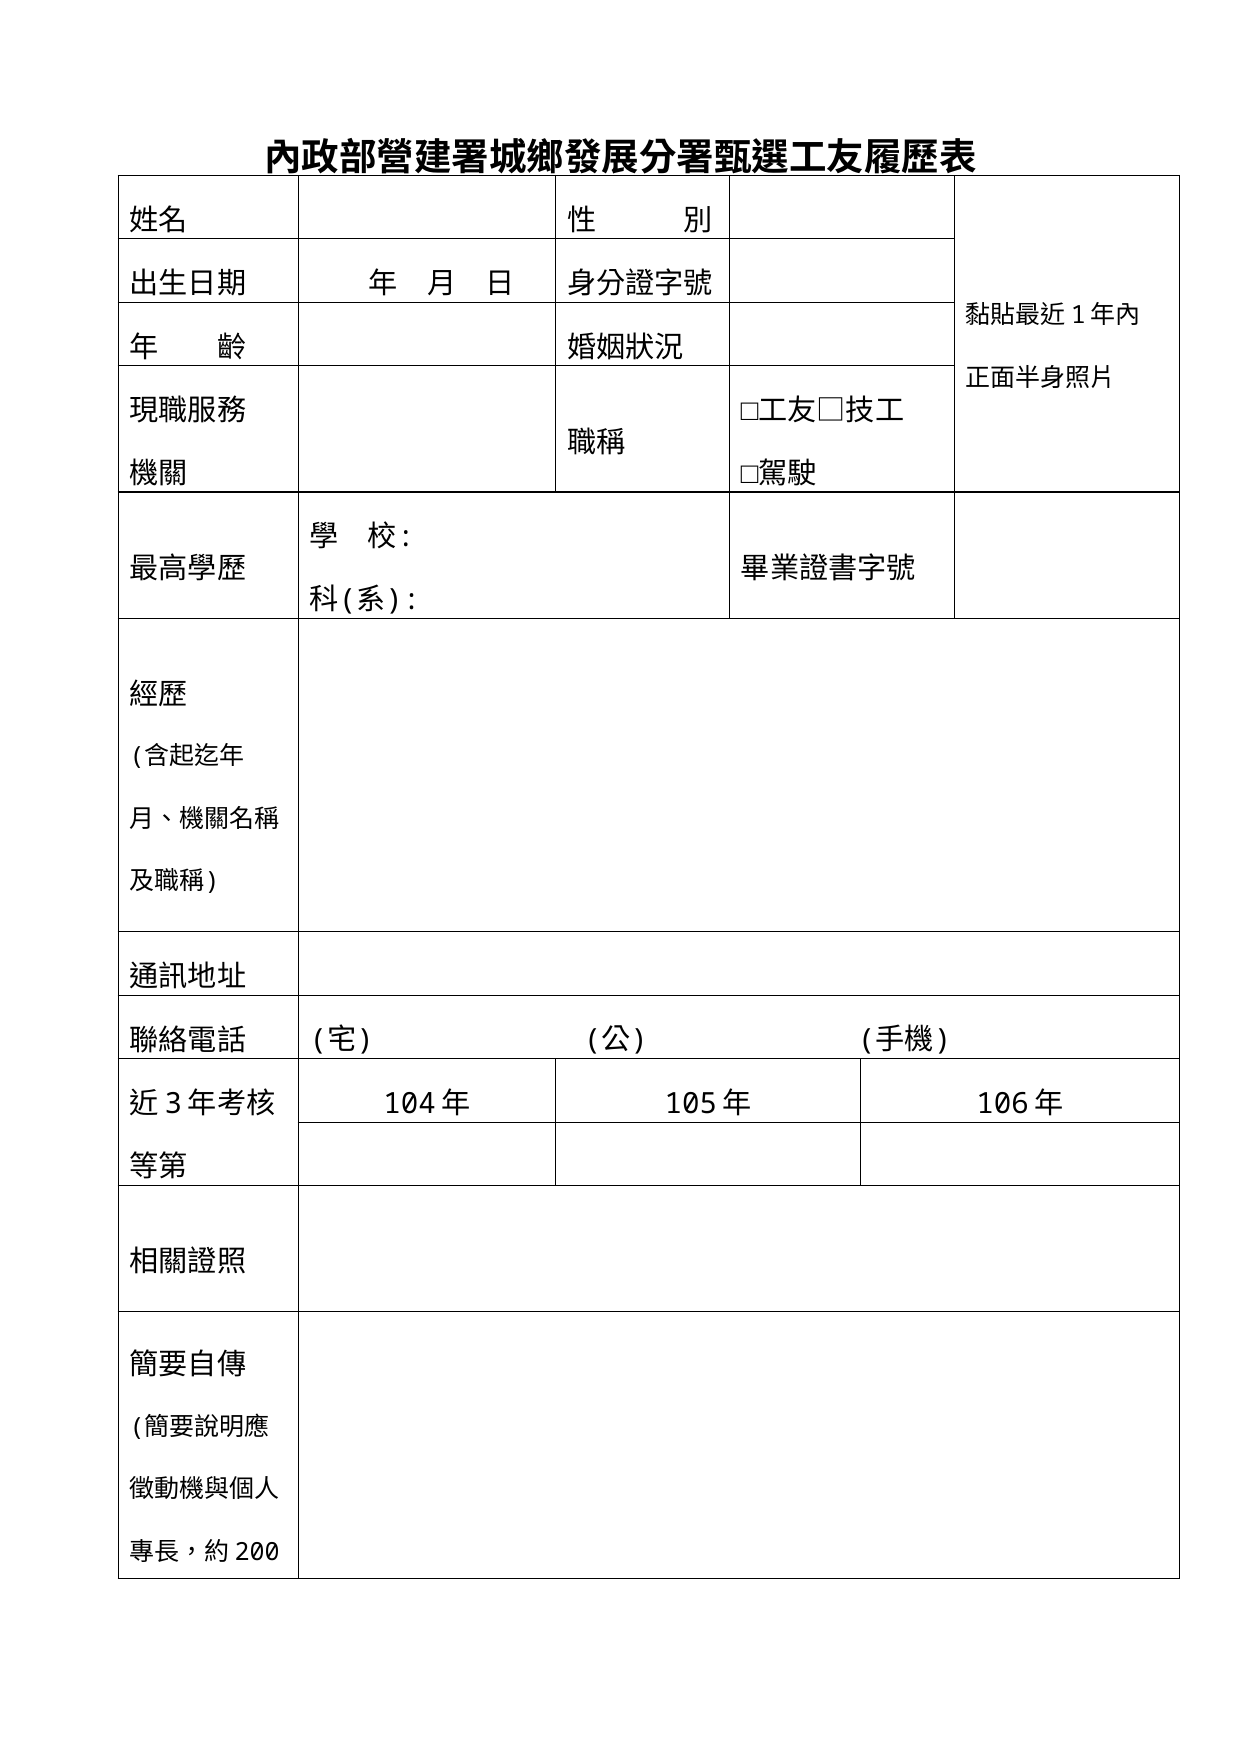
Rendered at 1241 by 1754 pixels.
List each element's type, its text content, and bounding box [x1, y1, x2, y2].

table_cell 年 月 日 [299, 239, 555, 302]
table_cell [730, 303, 954, 365]
table_header 黏貼最近1年內 正面半身照片 [955, 176, 1179, 491]
table_cell 聯絡電話 [119, 996, 298, 1058]
table_cell [299, 366, 555, 491]
table_cell 年 齡 [119, 303, 298, 365]
table_cell 職稱 [556, 366, 729, 491]
table_cell [299, 303, 555, 365]
table_cell 104年 [299, 1059, 555, 1122]
table_cell □工友□技工 □駕駛 [730, 366, 954, 491]
table_cell 106年 [861, 1059, 1179, 1122]
table_header 性 別 [556, 176, 729, 238]
table_header [730, 176, 954, 238]
table_cell (宅) (公) (手機) [299, 996, 1179, 1058]
table_cell 畢業證書字號 [730, 493, 954, 617]
table_cell [730, 239, 954, 302]
table_cell [299, 1123, 555, 1185]
table_cell 通訊地址 [119, 932, 298, 994]
table_cell [299, 1186, 1179, 1311]
table_cell 現職服務 機關 [119, 366, 298, 491]
table_cell 身分證字號 [556, 239, 729, 302]
table_cell 婚姻狀況 [556, 303, 729, 365]
table_header 姓名 [119, 176, 298, 238]
table_cell [299, 1312, 1179, 1578]
table_cell 近3年考核 等第 [119, 1059, 298, 1185]
table_header [299, 176, 555, 238]
table_cell [299, 932, 1179, 994]
table_cell [299, 619, 1179, 931]
table_cell 105年 [556, 1059, 860, 1122]
table_cell 學 校: 科(系): [299, 493, 729, 617]
table_cell 簡要自傳 (簡要說明應徵動機與個人專長，約200 [119, 1312, 298, 1578]
table_cell [861, 1123, 1179, 1185]
table_cell 經歷 (含起迄年月、機關名稱及職稱) [119, 619, 298, 931]
table_cell [955, 493, 1179, 617]
table_cell 最高學歷 [119, 493, 298, 617]
table_cell [556, 1123, 860, 1185]
table_cell 相關證照 [119, 1186, 298, 1311]
text 內政部營建署城鄉發展分署甄選工友履歷表 [118, 112, 1122, 175]
table_cell 出生日期 [119, 239, 298, 302]
